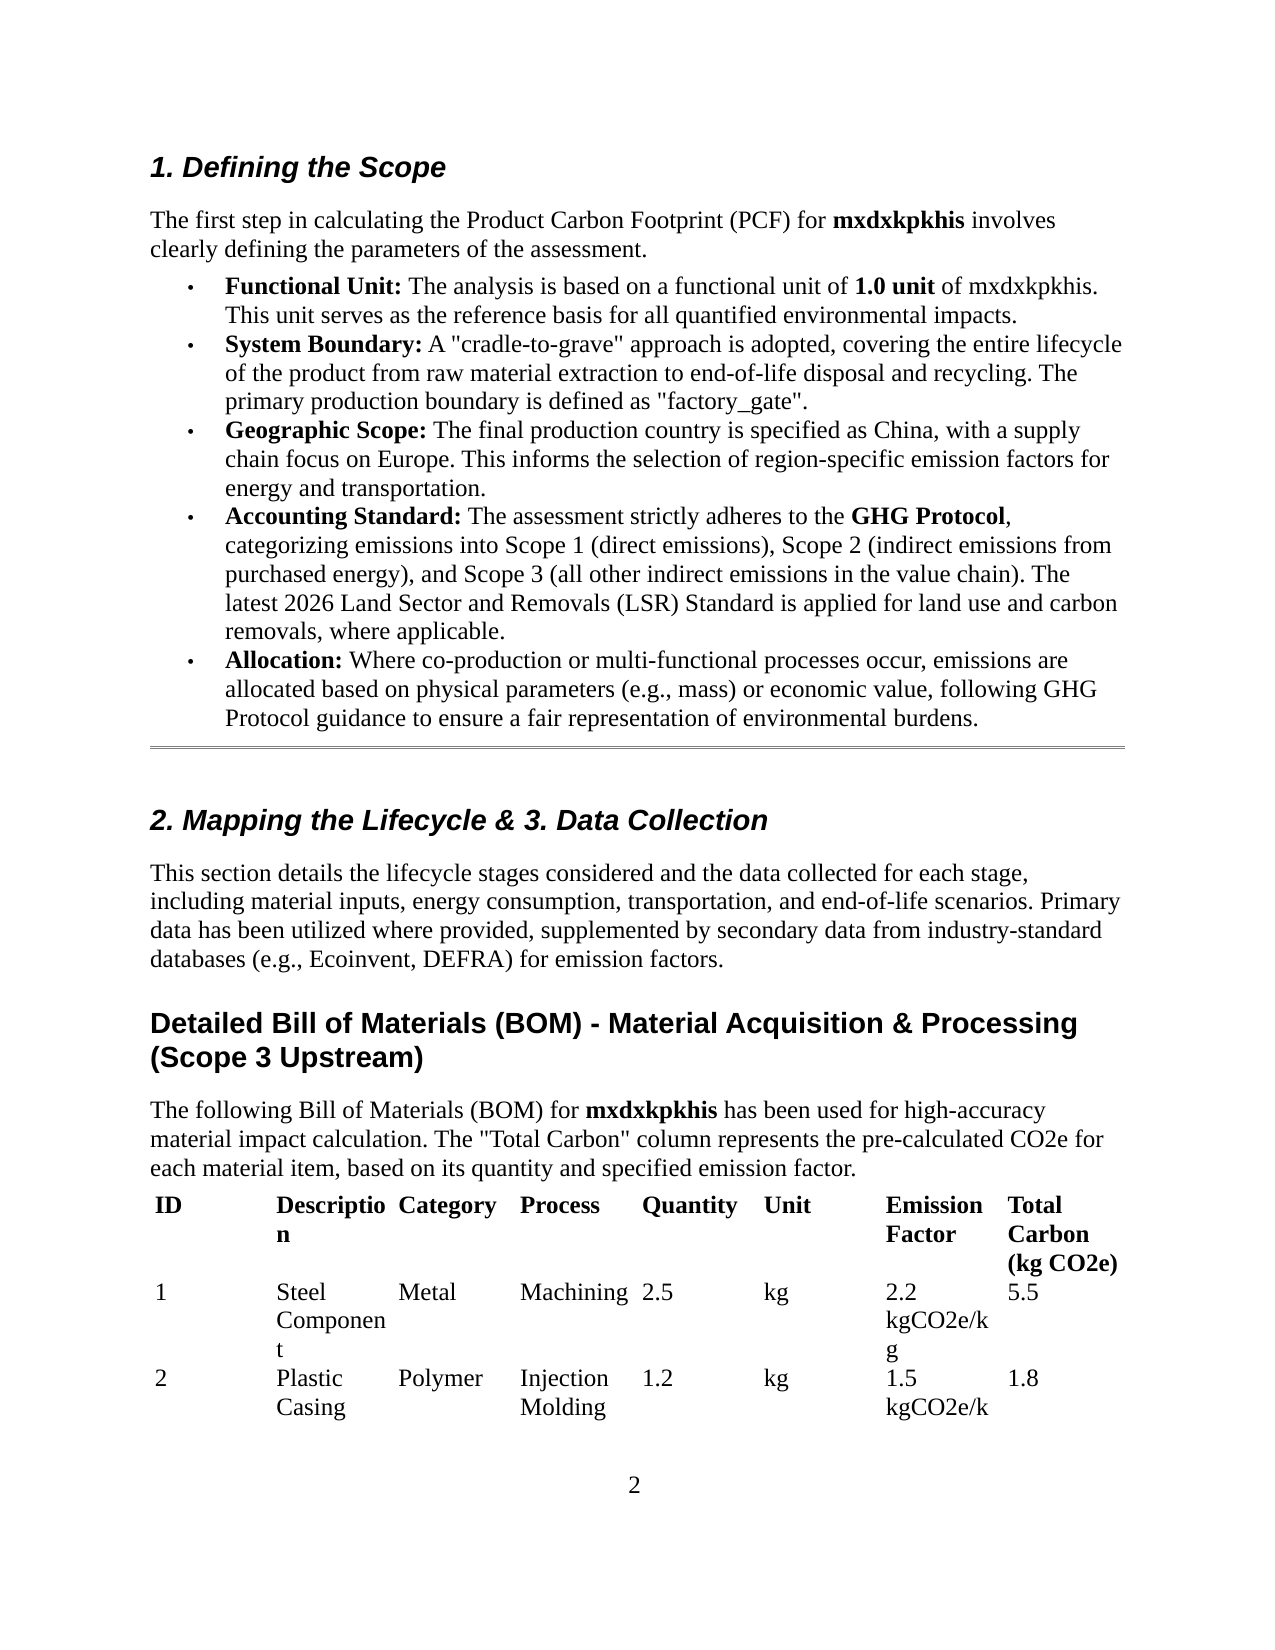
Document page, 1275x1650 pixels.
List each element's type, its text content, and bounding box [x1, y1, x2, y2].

table_header Category [394, 1190, 516, 1277]
table_cell kg [759, 1277, 881, 1363]
list Functional Unit: The analysis is based on a functional unit of 1.0 unit of mxdxkpkhis. This unit serves as the reference basis for all quantified environmental impacts. [187, 271, 1125, 329]
text The following Bill of Materials (BOM) for mxdxkpkhis has been used for high-accuracy material impact calculation. The "Total Carbon" column represents the pre-calculated CO2e for each material item, based on its quantity and specified emission factor. [150, 1095, 1125, 1181]
table_header Total Carbon (kg CO2e) [1003, 1190, 1125, 1277]
subtitle Detailed Bill of Materials (BOM) - Material Acquisition & Processing (Scope 3 Upstream) [150, 1007, 1125, 1074]
table_header Process [516, 1190, 637, 1277]
table_cell Injection Molding [516, 1363, 637, 1420]
table_header ID [150, 1190, 272, 1277]
table_cell 5.5 [1003, 1277, 1125, 1363]
table_cell 2.5 [638, 1277, 759, 1363]
table_cell kg [759, 1363, 881, 1420]
list Geographic Scope: The final production country is specified as China, with a supply chain focus on Europe. This informs the selection of region-specific emission factors for energy and transportation. [187, 415, 1125, 501]
table_header Unit [759, 1190, 881, 1277]
table_cell 1.8 [1003, 1363, 1125, 1420]
table_cell Plastic Casing [272, 1363, 394, 1420]
table_header Description [272, 1190, 394, 1277]
subtitle 2. Mapping the Lifecycle & 3. Data Collection [150, 803, 1125, 836]
text The first step in calculating the Product Carbon Footprint (PCF) for mxdxkpkhis involves clearly defining the parameters of the assessment. [150, 205, 1125, 262]
table_cell Machining [516, 1277, 637, 1363]
list Accounting Standard: The assessment strictly adheres to the GHG Protocol, categorizing emissions into Scope 1 (direct emissions), Scope 2 (indirect emissions from purchased energy), and Scope 3 (all other indirect emissions in the value chain). The latest 2026 Land Sector and Removals (LSR) Standard is applied for land use and carbon removals, where applicable. [187, 501, 1125, 645]
table_cell Polymer [394, 1363, 516, 1420]
table_cell Metal [394, 1277, 516, 1363]
list System Boundary: A "cradle-to-grave" approach is adopted, covering the entire lifecycle of the product from raw material extraction to end-of-life disposal and recycling. The primary production boundary is defined as "factory_gate". [187, 329, 1125, 415]
table_cell 1 [150, 1277, 272, 1363]
table_cell Steel Component [272, 1277, 394, 1363]
table_cell 1.2 [638, 1363, 759, 1420]
subtitle 1. Defining the Scope [150, 150, 1125, 183]
table_header Quantity [638, 1190, 759, 1277]
text This section details the lifecycle stages considered and the data collected for each stage, including material inputs, energy consumption, transportation, and end-of-life scenarios. Primary data has been utilized where provided, supplemented by secondary data from industry-standard databases (e.g., Ecoinvent, DEFRA) for emission factors. [150, 858, 1125, 973]
table_header Emission Factor [881, 1190, 1003, 1277]
table_cell 2 [150, 1363, 272, 1420]
list Allocation: Where co-production or multi-functional processes occur, emissions are allocated based on physical parameters (e.g., mass) or economic value, following GHG Protocol guidance to ensure a fair representation of environmental burdens. [187, 645, 1125, 731]
table_cell 2.2 kgCO2e/kg [881, 1277, 1003, 1363]
table_cell 1.5 kgCO2e/k [881, 1363, 1003, 1420]
